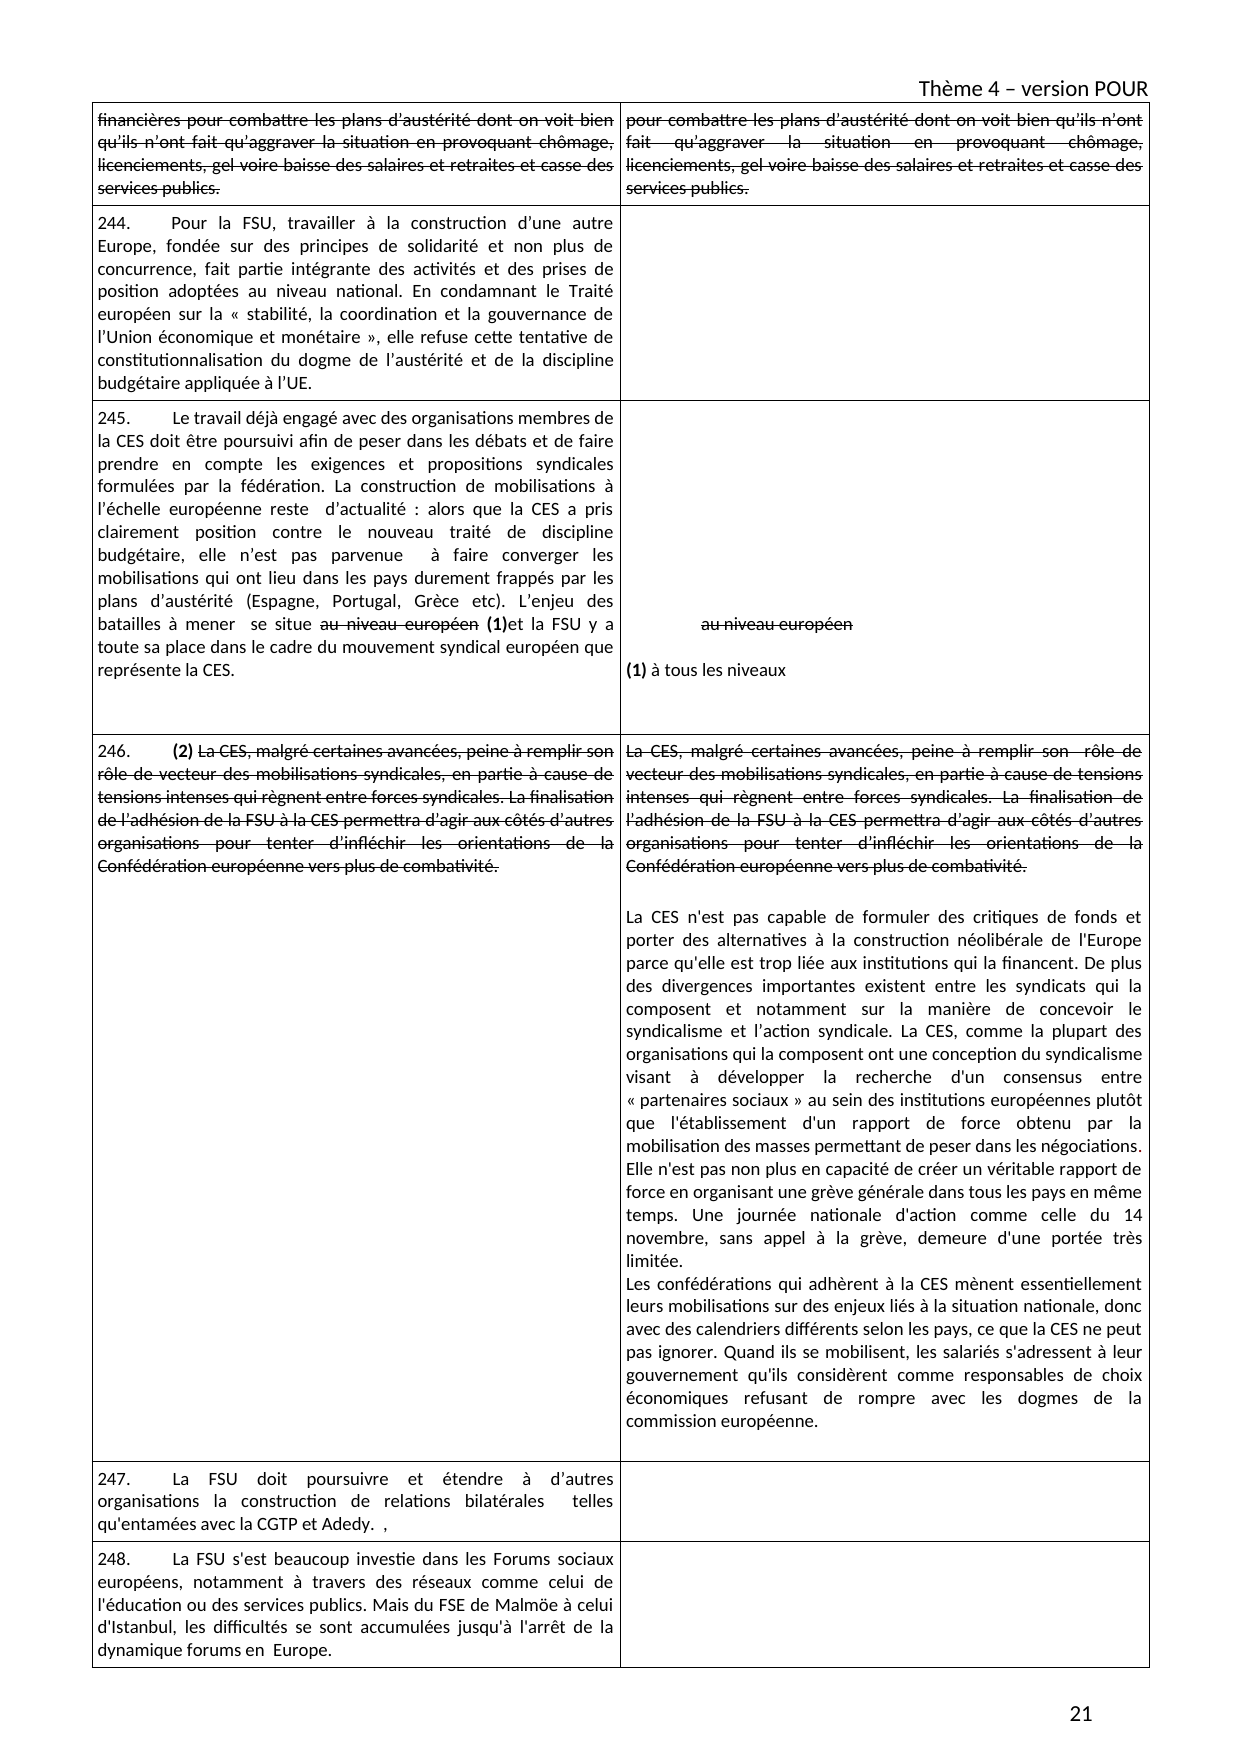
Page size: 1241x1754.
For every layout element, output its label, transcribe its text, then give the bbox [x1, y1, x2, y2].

table_cell financières pour combattre les plans d’austérité dont on voit bien qu’ils n’ont fait qu’aggraver la situation en provoquant chômage, licenciements, gel voire baisse des salaires et retraites et casse des services publics. [93, 103, 620, 205]
table_cell [621, 1542, 1149, 1667]
table_cell au niveau européen (1) à tous les niveaux [621, 401, 1149, 734]
table_cell [621, 1462, 1149, 1541]
table_cell (2) La CES, malgré certaines avancées, peine à remplir son rôle de vecteur des mobilisations syndicales, en partie à cause de tensions intenses qui règnent entre forces syndicales. La finalisation de l’adhésion de la FSU à la CES permettra d’agir aux côtés d’autres organisations pour tenter d’infléchir les orientations de la Confédération européenne vers plus de combativité. [93, 735, 620, 1461]
table_cell Le travail déjà engagé avec des organisations membres de la CES doit être poursuivi afin de peser dans les débats et de faire prendre en compte les exigences et propositions syndicales formulées par la fédération. La construction de mobilisations à l’échelle européenne reste d’actualité : alors que la CES a pris clairement position contre le nouveau traité de discipline budgétaire, elle n’est pas parvenue à faire converger les mobilisations qui ont lieu dans les pays durement frappés par les plans d’austérité (Espagne, Portugal, Grèce etc). L’enjeu des batailles à mener se situe au niveau européen (1)et la FSU y a toute sa place dans le cadre du mouvement syndical européen que représente la CES. [93, 401, 620, 734]
table_cell Pour la FSU, travailler à la construction d’une autre Europe, fondée sur des principes de solidarité et non plus de concurrence, fait partie intégrante des activités et des prises de position adoptées au niveau national. En condamnant le Traité européen sur la « stabilité, la coordination et la gouvernance de l’Union économique et monétaire », elle refuse cette tentative de constitutionnalisation du dogme de l’austérité et de la discipline budgétaire appliquée à l’UE. [93, 206, 620, 400]
table_cell La CES, malgré certaines avancées, peine à remplir son rôle de vecteur des mobilisations syndicales, en partie à cause de tensions intenses qui règnent entre forces syndicales. La finalisation de l’adhésion de la FSU à la CES permettra d’agir aux côtés d’autres organisations pour tenter d’infléchir les orientations de la Confédération européenne vers plus de combativité. La CES n'est pas capable de formuler des critiques de fonds et porter des alternatives à la construction néolibérale de l'Europe parce qu'elle est trop liée aux institutions qui la financent. De plus des divergences importantes existent entre les syndicats qui la composent et notamment sur la manière de concevoir le syndicalisme et l’action syndicale. La CES, comme la plupart des organisations qui la composent ont une conception du syndicalisme visant à développer la recherche d'un consensus entre « partenaires sociaux » au sein des institutions européennes plutôt que l'établissement d'un rapport de force obtenu par la mobilisation des masses permettant de peser dans les négociations. Elle n'est pas non plus en capacité de créer un véritable rapport de force en organisant une grève générale dans tous les pays en même temps. Une journée nationale d'action comme celle du 14 novembre, sans appel à la grève, demeure d'une portée très limitée. Les confédérations qui adhèrent à la CES mènent essentiellement leurs mobilisations sur des enjeux liés à la situation nationale, donc avec des calendriers différents selon les pays, ce que la CES ne peut pas ignorer. Quand ils se mobilisent, les salariés s'adressent à leur gouvernement qu'ils considèrent comme responsables de choix économiques refusant de rompre avec les dogmes de la commission européenne. [621, 735, 1149, 1461]
table_cell La FSU s'est beaucoup investie dans les Forums sociaux européens, notamment à travers des réseaux comme celui de l'éducation ou des services publics. Mais du FSE de Malmöe à celui d'Istanbul, les difficultés se sont accumulées jusqu'à l'arrêt de la dynamique forums en Europe. [93, 1542, 620, 1667]
table_cell [621, 206, 1149, 400]
table_cell pour combattre les plans d’austérité dont on voit bien qu’ils n’ont fait qu’aggraver la situation en provoquant chômage, licenciements, gel voire baisse des salaires et retraites et casse des services publics. [621, 103, 1149, 205]
table_cell La FSU doit poursuivre et étendre à d’autres organisations la construction de relations bilatérales telles qu'entamées avec la CGTP et Adedy. , [93, 1462, 620, 1541]
